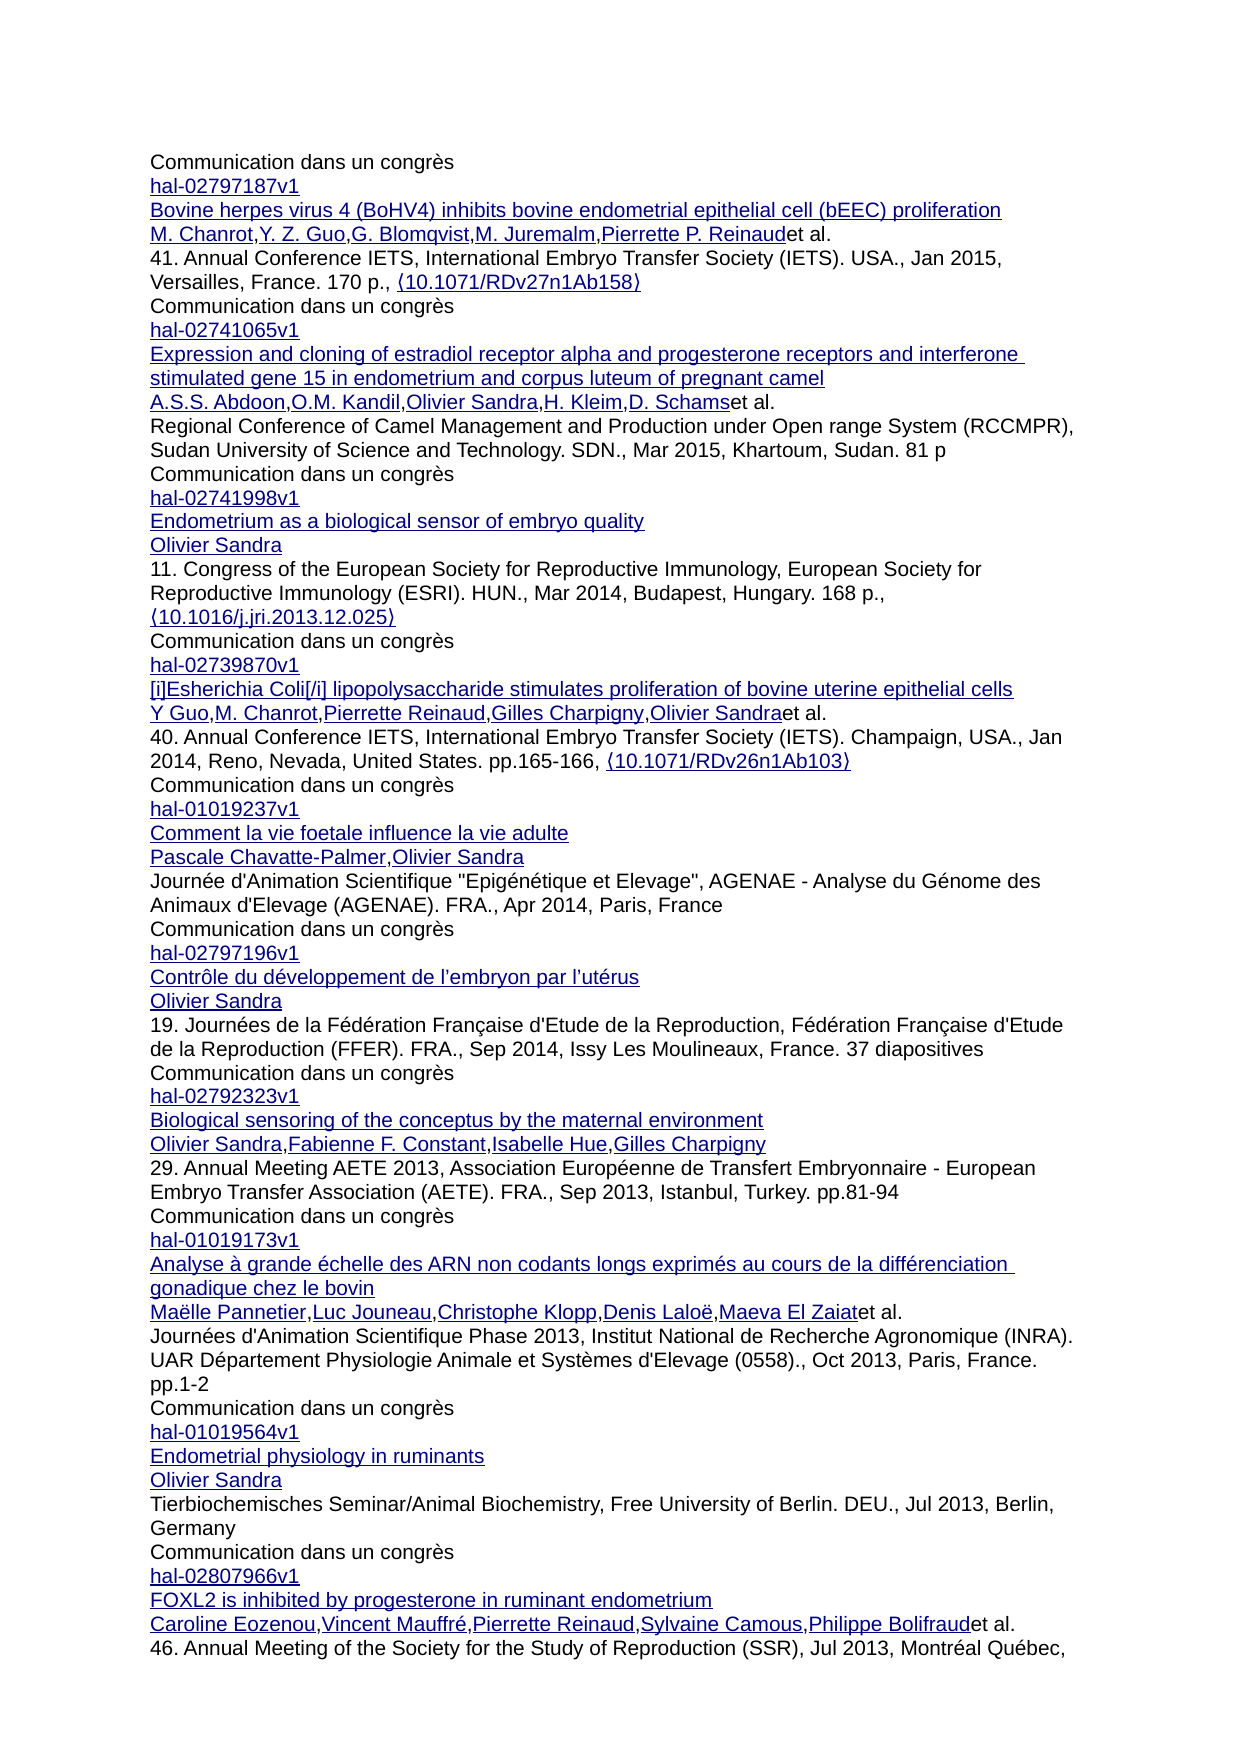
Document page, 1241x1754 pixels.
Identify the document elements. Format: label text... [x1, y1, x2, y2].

table_cell Communication dans un congrès hal-02797187v1 [150, 150, 1090, 198]
table_cell FOXL2 is inhibited by progesterone in ruminant endometrium Caroline Eozenou,Vincent Mauffré,Pierrette Reinaud,Sylvaine Camous,Philippe Bolifraudet al. 46. Annual Meeting of the Society for the Study of Reproduction (SSR), Jul 2013, Montréal Québec, [150, 1588, 1090, 1659]
table_cell Biological sensoring of the conceptus by the maternal environment Olivier Sandra,Fabienne F. Constant,Isabelle Hue,Gilles Charpigny 29. Annual Meeting AETE 2013, Association Européenne de Transfert Embryonnaire - European Embryo Transfer Association (AETE). FRA., Sep 2013, Istanbul, Turkey. pp.81-94 Communication dans un congrès hal-01019173v1 [150, 1108, 1090, 1252]
table_cell Bovine herpes virus 4 (BoHV4) inhibits bovine endometrial epithelial cell (bEEC) proliferation M. Chanrot,Y. Z. Guo,G. Blomqvist,M. Juremalm,Pierrette P. Reinaudet al. 41. Annual Conference IETS, International Embryo Transfer Society (IETS). USA., Jan 2015, Versailles, France. 170 p., ⟨10.1071/RDv27n1Ab158⟩ Communication dans un congrès hal-02741065v1 [150, 198, 1090, 342]
table_cell Expression and cloning of estradiol receptor alpha and progesterone receptors and interferone stimulated gene 15 in endometrium and corpus luteum of pregnant camel A.S.S. Abdoon,O.M. Kandil,Olivier Sandra,H. Kleim,D. Schamset al. Regional Conference of Camel Management and Production under Open range System (RCCMPR), Sudan University of Science and Technology. SDN., Mar 2015, Khartoum, Sudan. 81 p Communication dans un congrès hal-02741998v1 [150, 342, 1090, 509]
table_cell Endometrial physiology in ruminants Olivier Sandra Tierbiochemisches Seminar/Animal Biochemistry, Free University of Berlin. DEU., Jul 2013, Berlin, Germany Communication dans un congrès hal-02807966v1 [150, 1444, 1090, 1587]
table_cell [i]Esherichia Coli[/i] lipopolysaccharide stimulates proliferation of bovine uterine epithelial cells Y Guo,M. Chanrot,Pierrette Reinaud,Gilles Charpigny,Olivier Sandraet al. 40. Annual Conference IETS, International Embryo Transfer Society (IETS). Champaign, USA., Jan 2014, Reno, Nevada, United States. pp.165-166, ⟨10.1071/RDv26n1Ab103⟩ Communication dans un congrès hal-01019237v1 [150, 677, 1090, 821]
table_cell Comment la vie foetale influence la vie adulte Pascale Chavatte-Palmer,Olivier Sandra Journée d'Animation Scientifique "Epigénétique et Elevage", AGENAE - Analyse du Génome des Animaux d'Elevage (AGENAE). FRA., Apr 2014, Paris, France Communication dans un congrès hal-02797196v1 [150, 821, 1090, 964]
table_cell Contrôle du développement de l’embryon par l’utérus Olivier Sandra 19. Journées de la Fédération Française d'Etude de la Reproduction, Fédération Française d'Etude de la Reproduction (FFER). FRA., Sep 2014, Issy Les Moulineaux, France. 37 diapositives Communication dans un congrès hal-02792323v1 [150, 965, 1090, 1108]
table_cell Endometrium as a biological sensor of embryo quality Olivier Sandra 11. Congress of the European Society for Reproductive Immunology, European Society for Reproductive Immunology (ESRI). HUN., Mar 2014, Budapest, Hungary. 168 p., ⟨10.1016/j.jri.2013.12.025⟩ Communication dans un congrès hal-02739870v1 [150, 509, 1090, 677]
table_cell Analyse à grande échelle des ARN non codants longs exprimés au cours de la différenciation gonadique chez le bovin Maëlle Pannetier,Luc Jouneau,Christophe Klopp,Denis Laloë,Maeva El Zaiatet al. Journées d'Animation Scientifique Phase 2013, Institut National de Recherche Agronomique (INRA). UAR Département Physiologie Animale et Systèmes d'Elevage (0558)., Oct 2013, Paris, France. pp.1-2 Communication dans un congrès hal-01019564v1 [150, 1252, 1090, 1444]
